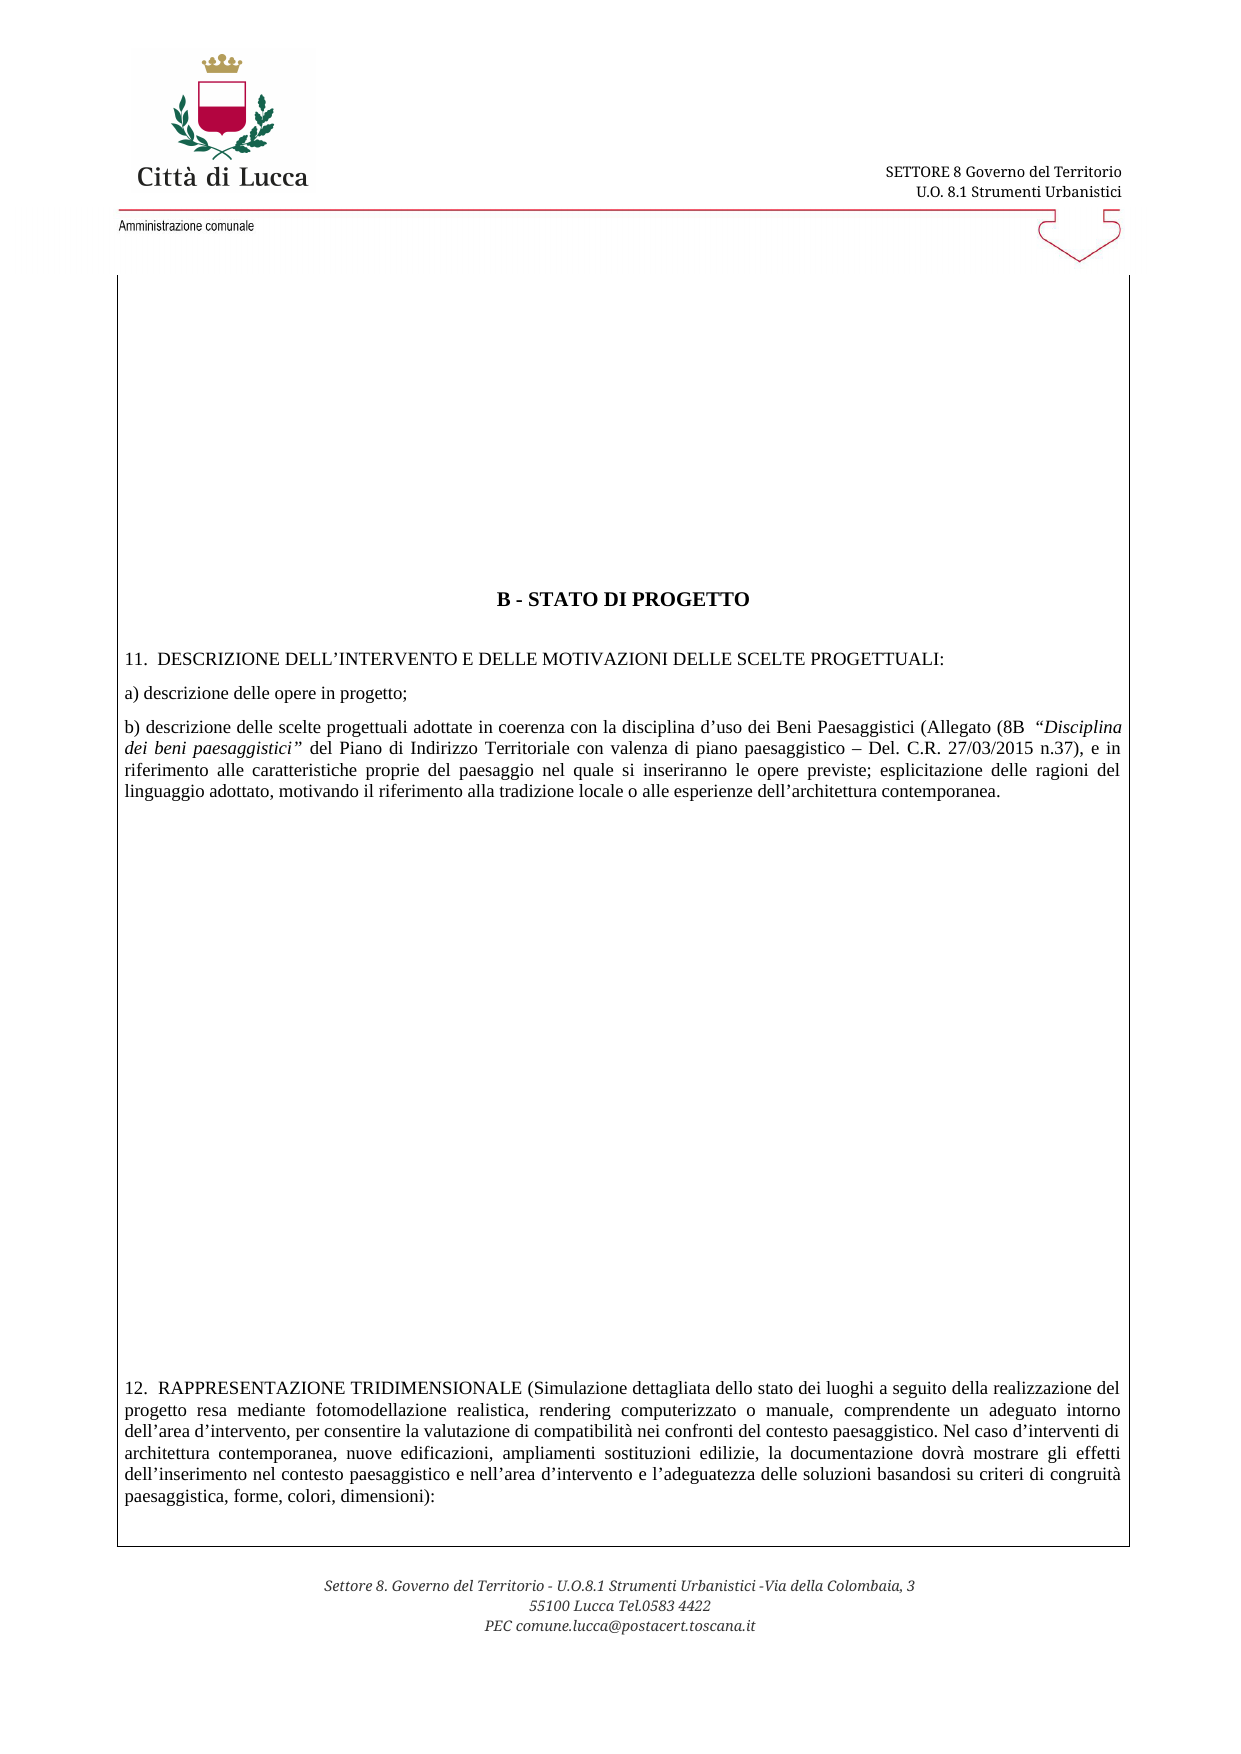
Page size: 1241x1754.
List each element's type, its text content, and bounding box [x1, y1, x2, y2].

picture [11, 207, 1147, 274]
table_header B - STATO DI PROGETTO 11. DESCRIZIONE DELL’INTERVENTO E DELLE MOTIVAZIONI DELLE SCELTE PROGETTUALI: a) descrizione delle opere in progetto; b) descrizione delle scelte progettuali adottate in coerenza con la disciplina d’uso dei Beni Paesaggistici (Allegato (8B “Disciplina dei beni paesaggistici” del Piano di Indirizzo Territoriale con valenza di piano paesaggistico – Del. C.R. 27/03/2015 n.37), e in riferimento alle caratteristiche proprie del paesaggio nel quale si inseriranno le opere previste; esplicitazione delle ragioni del linguaggio adottato, motivando il riferimento alla tradizione locale o alle esperienze dell’architettura contemporanea. 12. RAPPRESENTAZIONE TRIDIMENSIONALE (Simulazione dettagliata dello stato dei luoghi a seguito della realizzazione del progetto resa mediante fotomodellazione realistica, rendering computerizzato o manuale, comprendente un adeguato intorno dell’area d’intervento, per consentire la valutazione di compatibilità nei confronti del contesto paesaggistico. Nel caso d’interventi di architettura contemporanea, nuove edificazioni, ampliamenti sostituzioni edilizie, la documentazione dovrà mostrare gli effetti dell’inserimento nel contesto paesaggistico e nell’area d’intervento e l’adeguatezza delle soluzioni basandosi su criteri di congruità paesaggistica, forme, colori, dimensioni): [118, 275, 1129, 1546]
